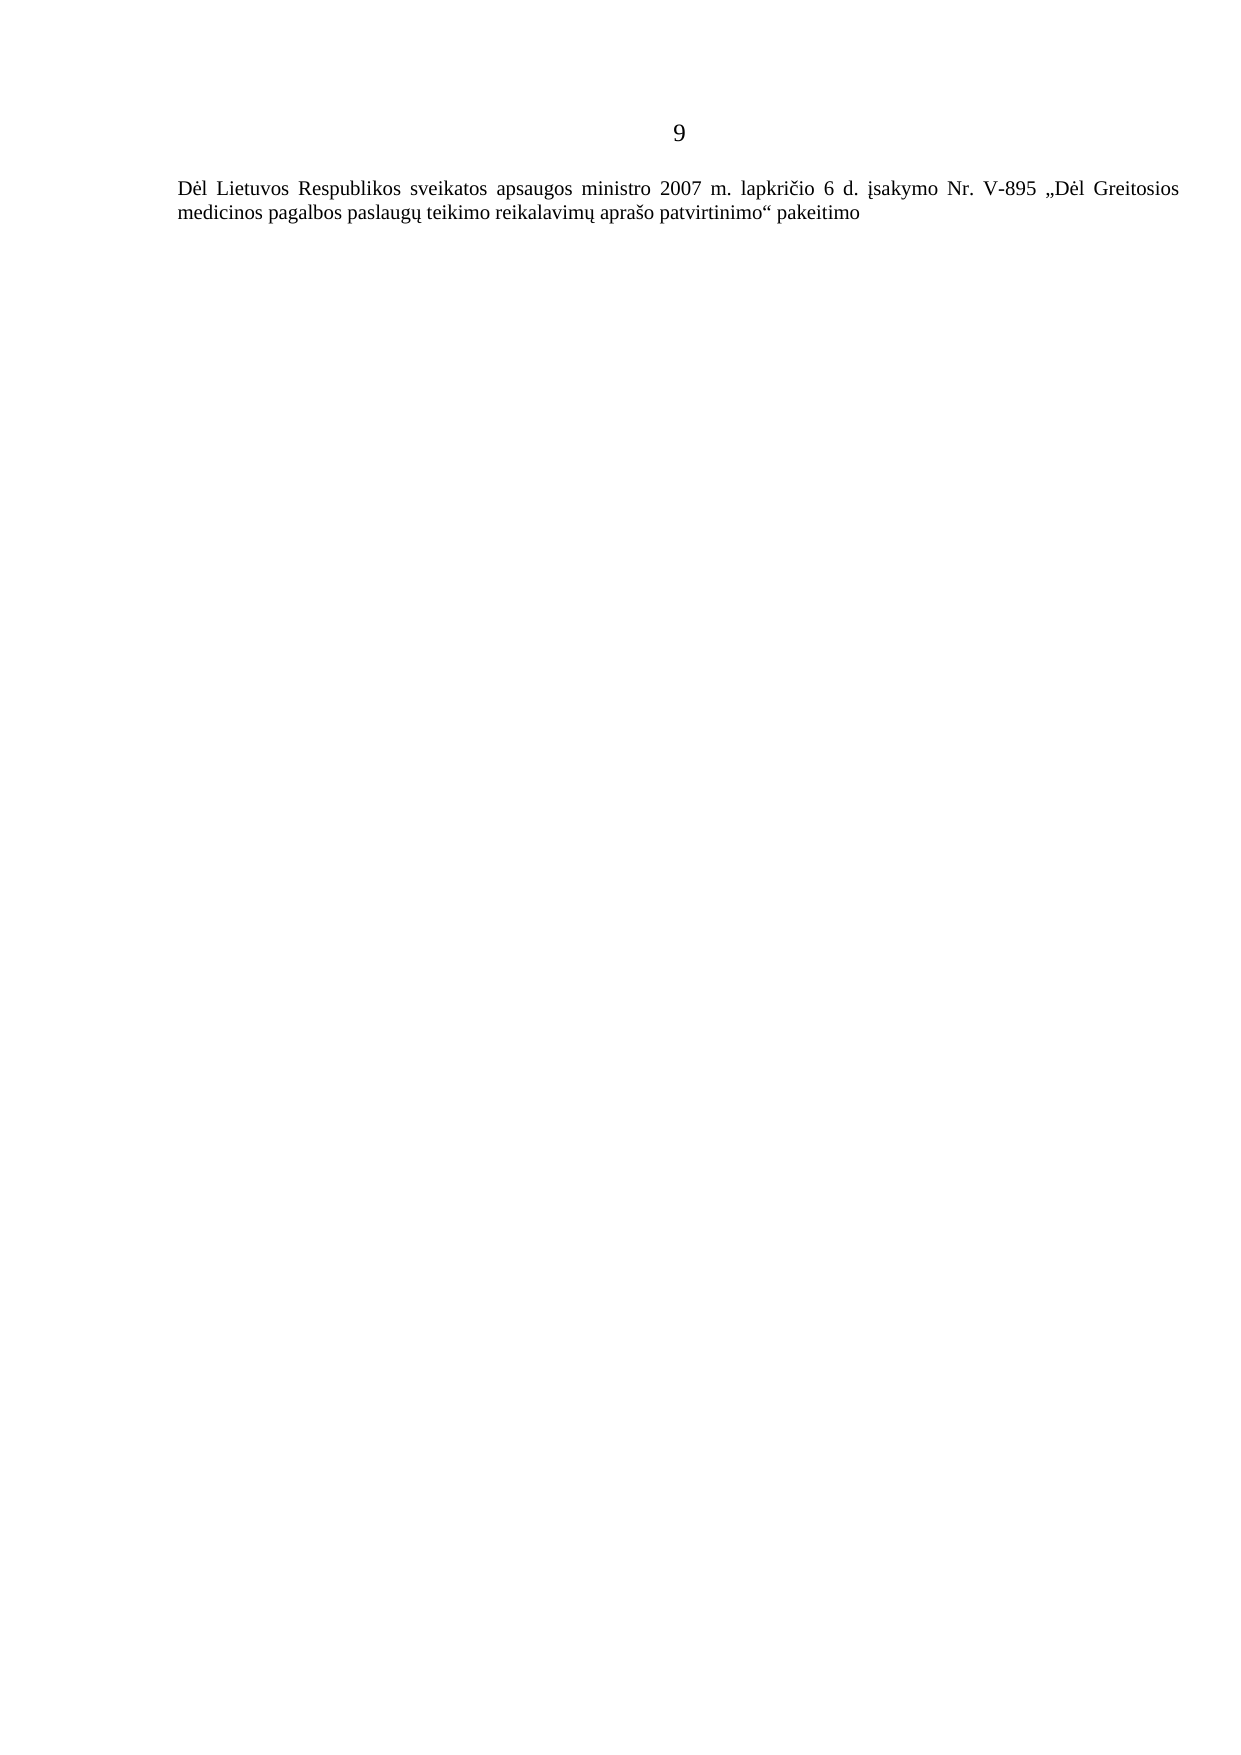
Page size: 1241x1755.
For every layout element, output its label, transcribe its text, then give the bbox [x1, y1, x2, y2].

text Dėl Lietuvos Respublikos sveikatos apsaugos ministro 2007 m. lapkričio 6 d. įsakymo Nr. V-895 „Dėl Greitosios medicinos pagalbos paslaugų teikimo reikalavimų aprašo patvirtinimo“ pakeitimo [177, 176, 1181, 224]
